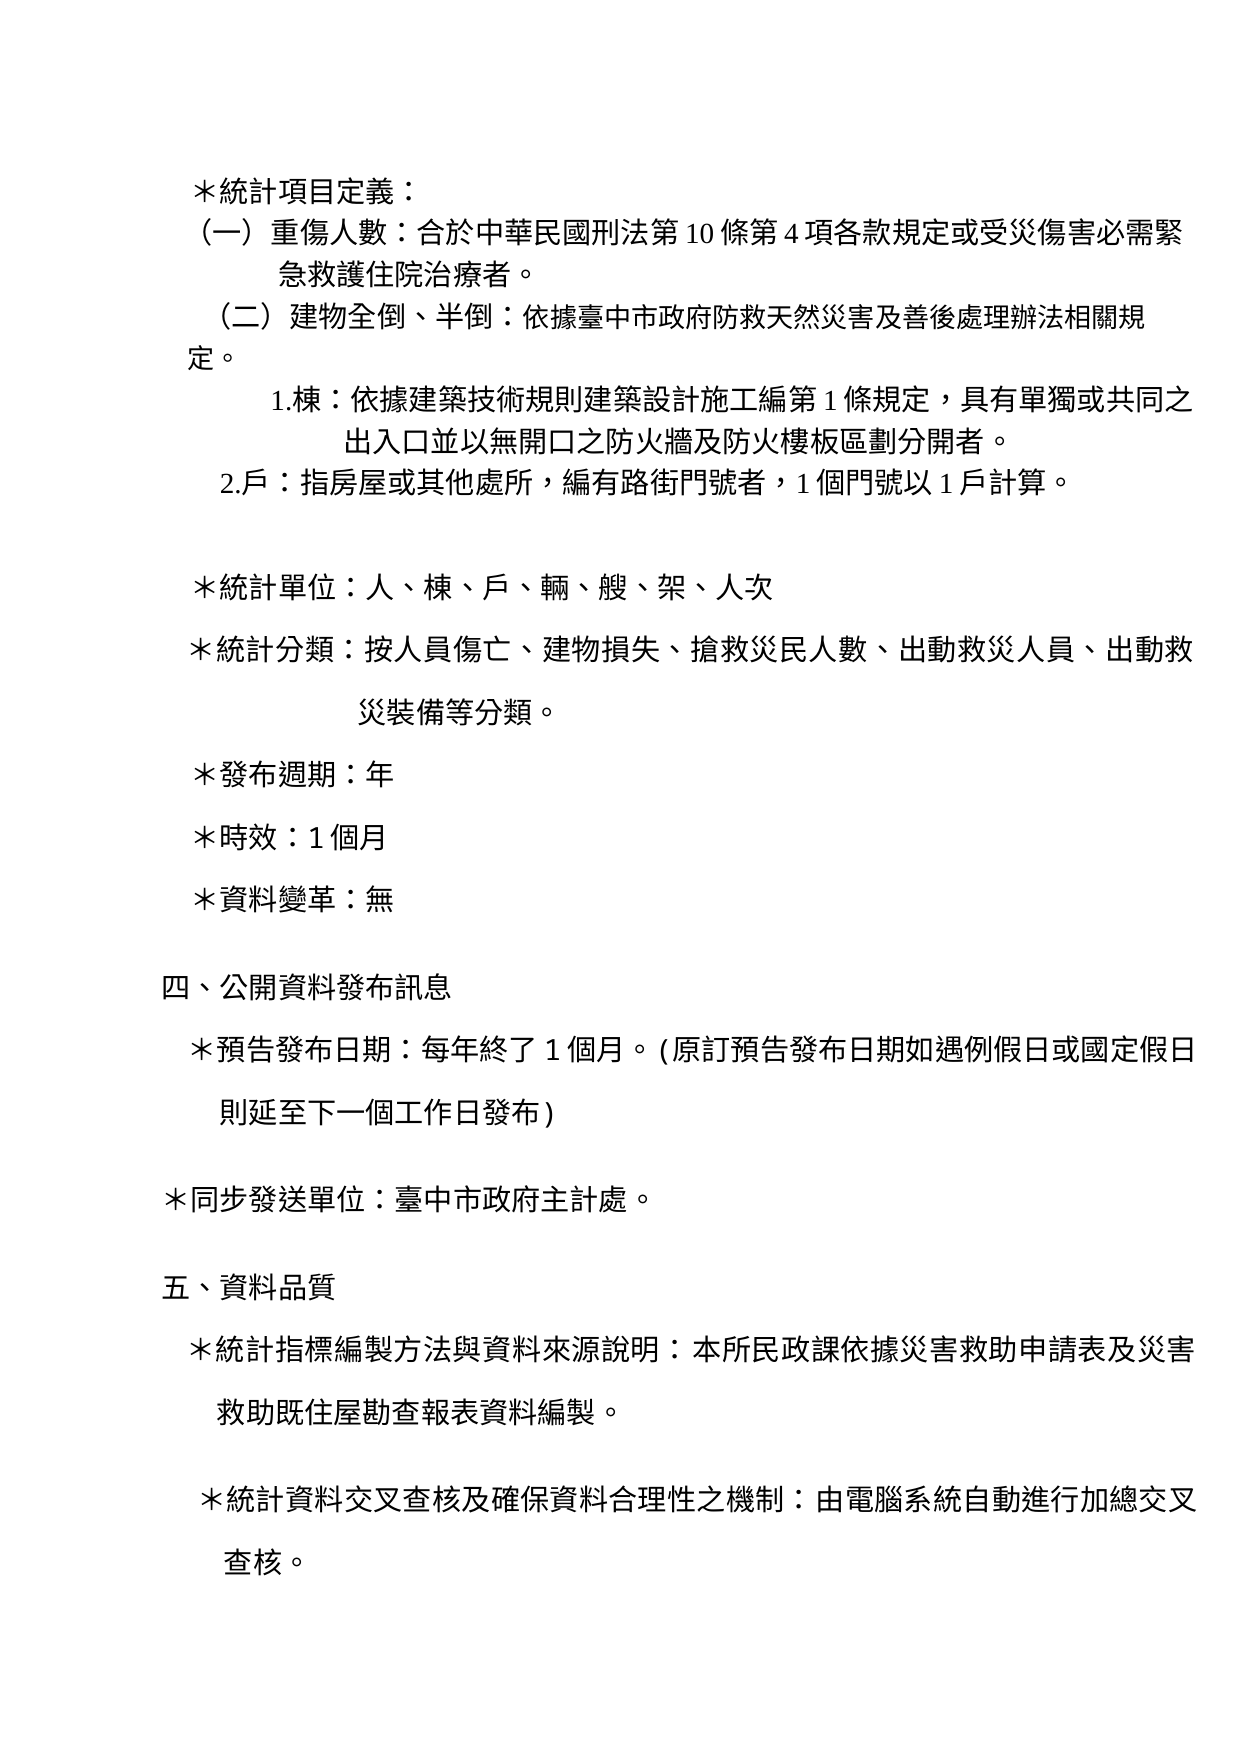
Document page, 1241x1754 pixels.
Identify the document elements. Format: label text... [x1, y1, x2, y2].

table_header ＊統計項目定義： （一）重傷人數：合於中華民國刑法第10條第4項各款規定或受災傷害必需緊急救護住院治療者。 （二）建物全倒、半倒：依據臺中市政府防救天然災害及善後處理辦法相關規定。 1.棟：依據建築技術規則建築設計施工編第1條規定，具有單獨或共同之出入口並以無開口之防火牆及防火樓板區劃分開者。 2.戶：指房屋或其他處所，編有路街門號者，1個門號以1戶計算。 ＊統計單位：人、棟、戶、輛、艘、架、人次 ＊統計分類：按人員傷亡、建物損失、搶救災民人數、出動救災人員、出動救災裝備等分類。 ＊發布週期：年 ＊時效：1個月 ＊資料變革：無 四、公開資料發布訊息 ＊預告發布日期：每年終了1個月。(原訂預告發布日期如遇例假日或國定假日則延至下一個工作日發布) ＊同步發送單位：臺中市政府主計處。 五、資料品質 ＊統計指標編製方法與資料來源說明：本所民政課依據災害救助申請表及災害救助既住屋勘查報表資料編製。 ＊統計資料交叉查核及確保資料合理性之機制：由電腦系統自動進行加總交叉查核。 [150, 148, 1209, 1581]
